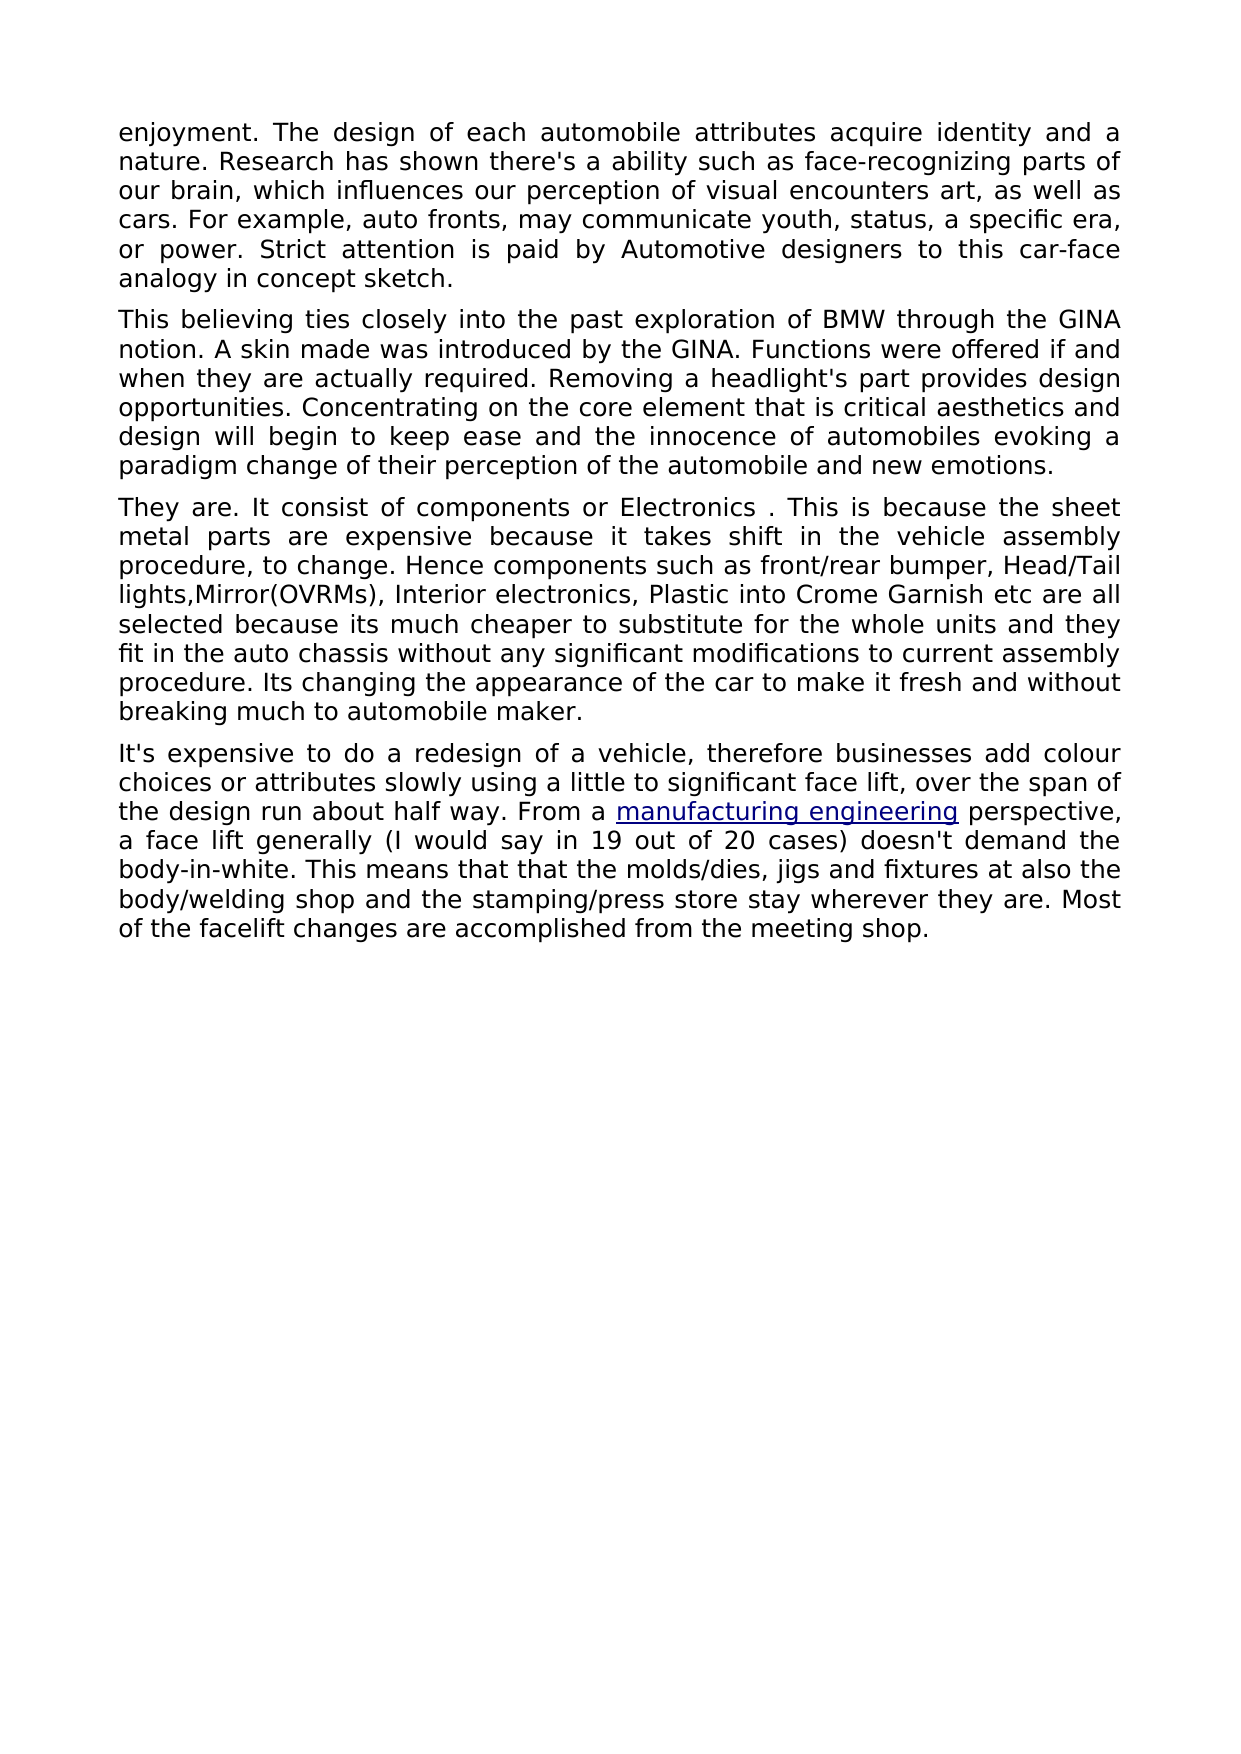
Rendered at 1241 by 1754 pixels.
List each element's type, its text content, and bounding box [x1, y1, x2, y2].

text They are. It consist of components or Electronics . This is because the sheet metal parts are expensive because it takes shift in the vehicle assembly procedure, to change. Hence components such as front/rear bumper, Head/Tail lights,Mirror(OVRMs), Interior electronics, Plastic into Crome Garnish etc are all selected because its much cheaper to substitute for the whole units and they fit in the auto chassis without any significant modifications to current assembly procedure. Its changing the appearance of the car to make it fresh and without breaking much to automobile maker. [118, 493, 1122, 726]
text enjoyment. The design of each automobile attributes acquire identity and a nature. Research has shown there's a ability such as face-recognizing parts of our brain, which influences our perception of visual encounters art, as well as cars. For example, auto fronts, may communicate youth, status, a specific era, or power. Strict attention is paid by Automotive designers to this car-face analogy in concept sketch. [118, 118, 1122, 293]
text This believing ties closely into the past exploration of BMW through the GINA notion. A skin made was introduced by the GINA. Functions were offered if and when they are actually required. Removing a headlight's part provides design opportunities. Concentrating on the core element that is critical aesthetics and design will begin to keep ease and the innocence of automobiles evoking a paradigm change of their perception of the automobile and new emotions. [118, 306, 1122, 481]
text It's expensive to do a redesign of a vehicle, therefore businesses add colour choices or attributes slowly using a little to significant face lift, over the span of the design run about half way. From a manufacturing engineering perspective, a face lift generally (I would say in 19 out of 20 cases) doesn't demand the body-in-white. This means that that the molds/dies, jigs and fixtures at also the body/welding shop and the stamping/press store stay wherever they are. Most of the facelift changes are accomplished from the meeting shop. [118, 739, 1122, 943]
